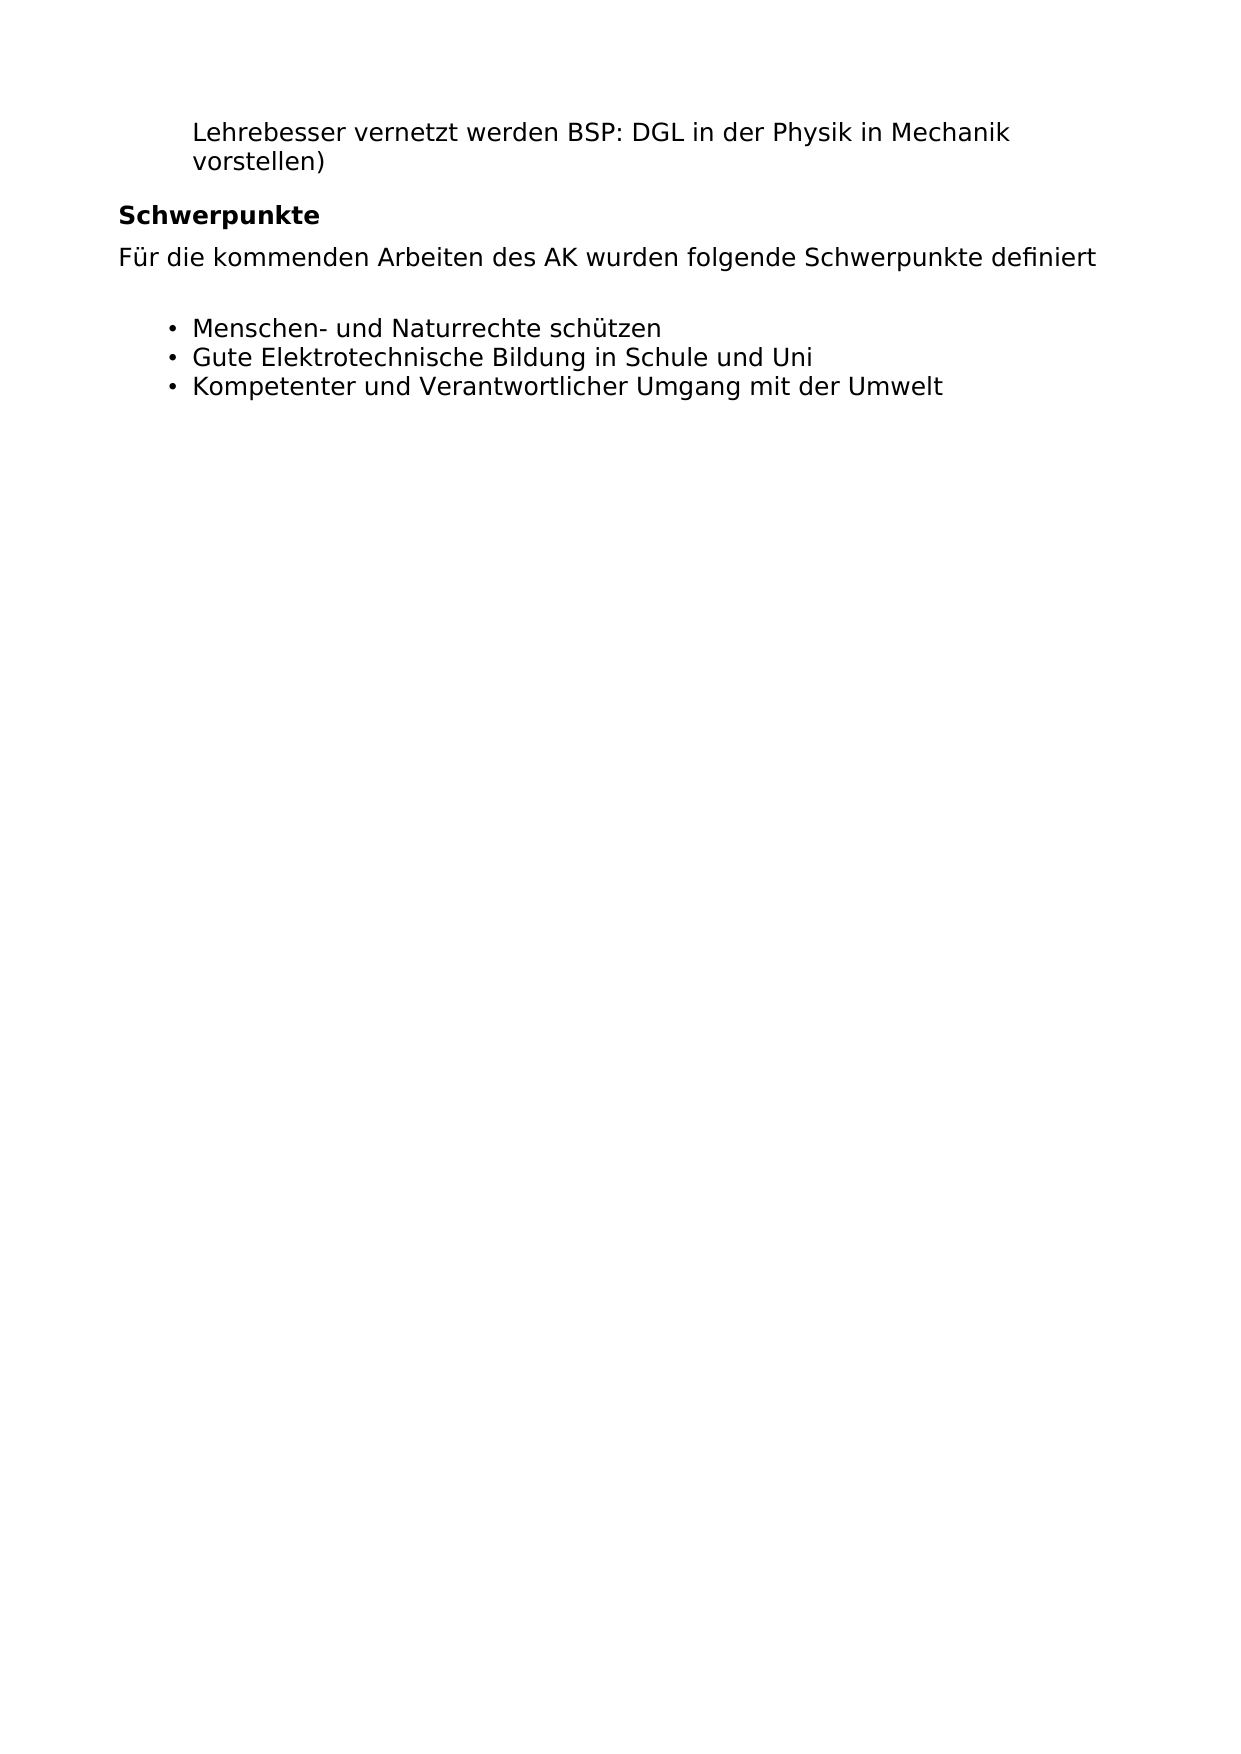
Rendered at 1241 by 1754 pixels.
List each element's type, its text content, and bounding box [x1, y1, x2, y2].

list Gute Elektrotechnische Bildung in Schule und Uni [177, 343, 1122, 373]
list Lehrebesser vernetzt werden BSP: DGL in der Physik in Mechanik vorstellen) [177, 118, 1122, 176]
subtitle Schwerpunkte [118, 201, 1122, 231]
list Kompetenter und Verantwortlicher Umgang mit der Umwelt [177, 373, 1122, 402]
list Menschen- und Naturrechte schützen [177, 314, 1122, 343]
text Für die kommenden Arbeiten des AK wurden folgende Schwerpunkte definiert [118, 243, 1122, 272]
